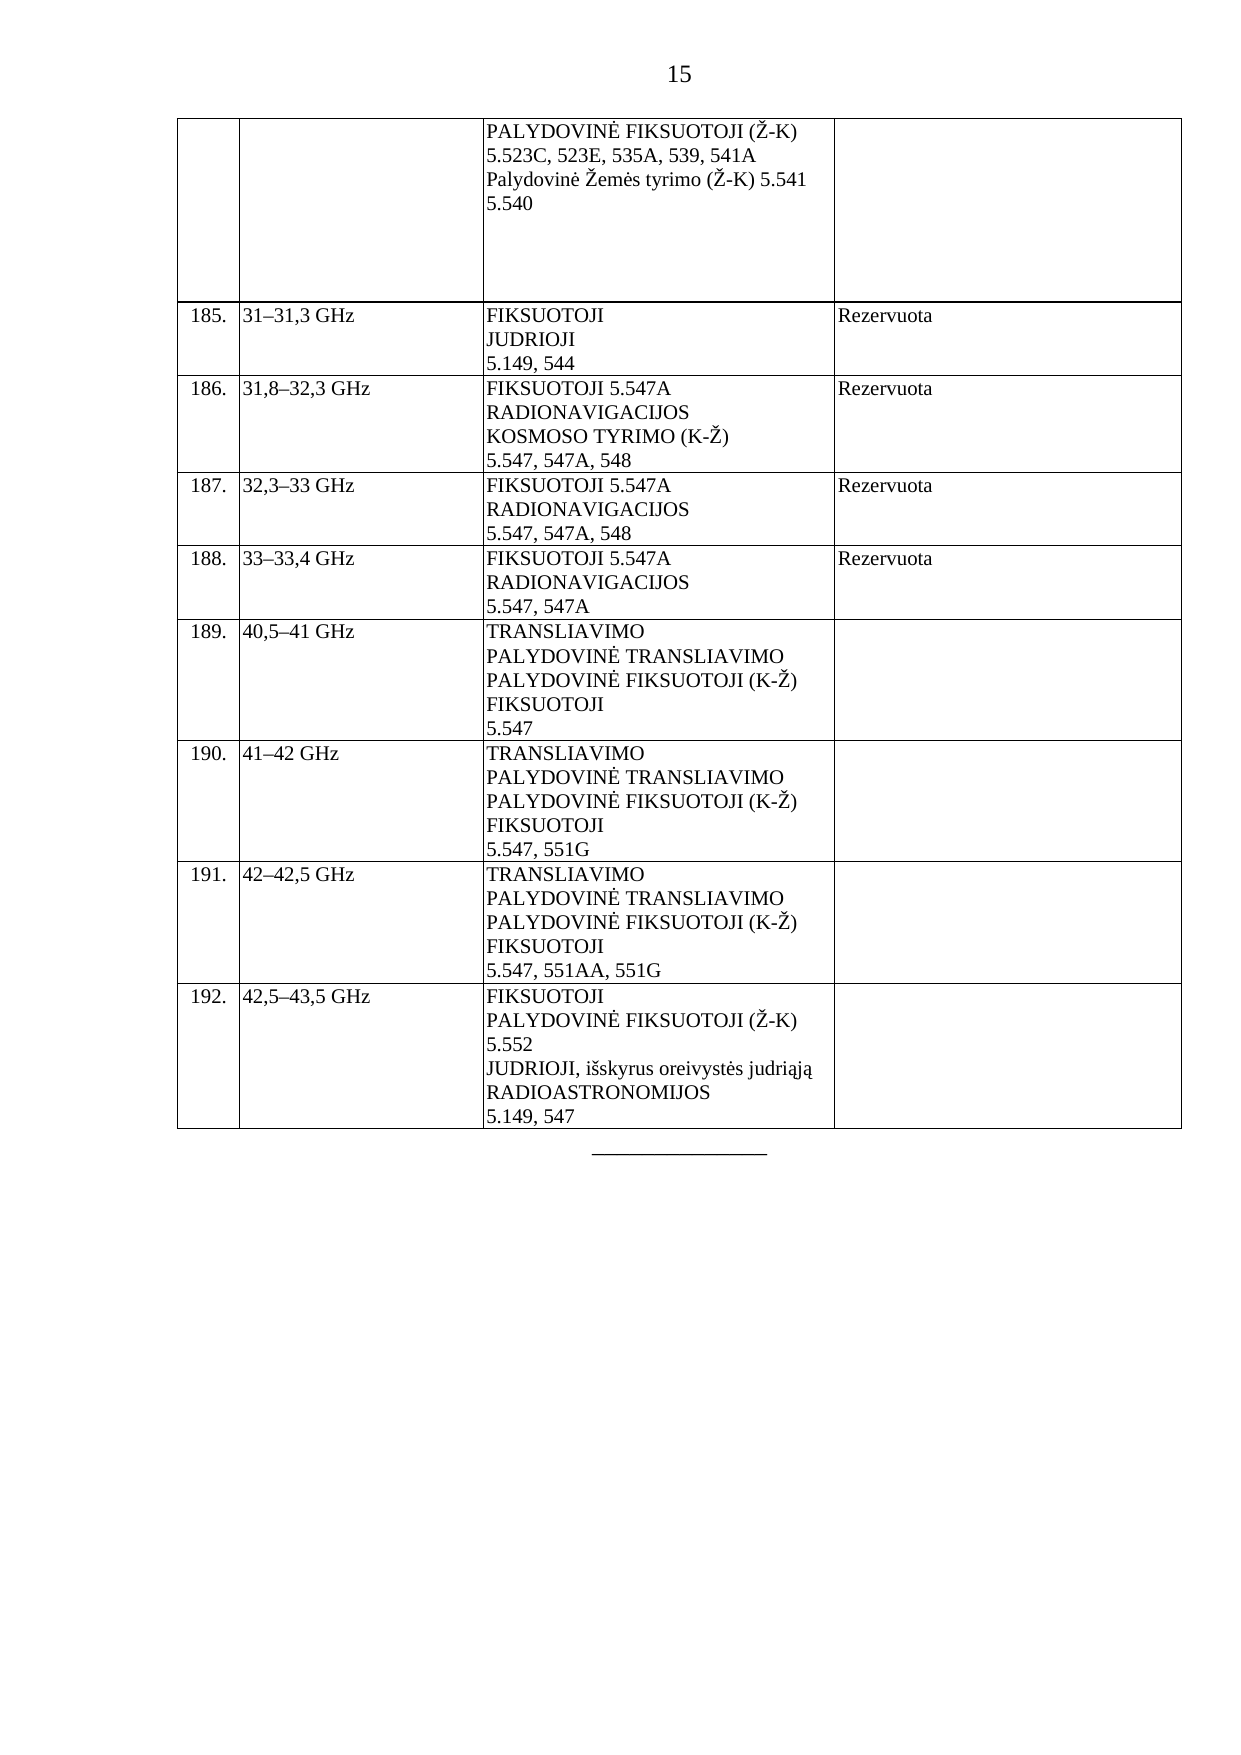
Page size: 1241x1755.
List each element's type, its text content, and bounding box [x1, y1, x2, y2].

table_cell TRANSLIAVIMO PALYDOVINĖ TRANSLIAVIMO PALYDOVINĖ FIKSUOTOJI (K-Ž) FIKSUOTOJI 5.547, 551AA, 551G [484, 862, 834, 982]
table_cell 42,5–43,5 GHz [240, 984, 483, 1128]
table_cell 188. [178, 546, 239, 618]
table_cell FIKSUOTOJI JUDRIOJI 5.149, 544 [484, 303, 834, 375]
table_cell TRANSLIAVIMO PALYDOVINĖ TRANSLIAVIMO PALYDOVINĖ FIKSUOTOJI (K-Ž) FIKSUOTOJI 5.547, 551G [484, 741, 834, 861]
table_cell 33–33,4 GHz [240, 546, 483, 618]
table_cell 191. [178, 862, 239, 982]
table_cell 189. [178, 620, 239, 740]
table_cell 31–31,3 GHz [240, 303, 483, 375]
table_cell PALYDOVINĖ FIKSUOTOJI (Ž-K) 5.523C, 523E, 535A, 539, 541A Palydovinė Žemės tyrimo (Ž-K) 5.541 5.540 [484, 119, 834, 301]
table_cell 185. [178, 303, 239, 375]
table_cell 190. [178, 741, 239, 861]
table_cell [240, 119, 483, 301]
table_cell [835, 620, 1181, 740]
table_cell 41–42 GHz [240, 741, 483, 861]
table_cell Rezervuota [835, 376, 1181, 472]
table_cell Rezervuota [835, 546, 1181, 618]
table_cell [835, 741, 1181, 861]
table_cell 32,3–33 GHz [240, 473, 483, 545]
table_cell FIKSUOTOJI 5.547A RADIONAVIGACIJOS 5.547, 547A, 548 [484, 473, 834, 545]
table_cell [835, 862, 1181, 982]
table_cell 187. [178, 473, 239, 545]
table_cell Rezervuota [835, 303, 1181, 375]
table_cell [835, 984, 1181, 1128]
table_cell FIKSUOTOJI PALYDOVINĖ FIKSUOTOJI (Ž-K) 5.552 JUDRIOJI, išskyrus oreivystės judriąją RADIOASTRONOMIJOS 5.149, 547 [484, 984, 834, 1128]
table_cell TRANSLIAVIMO PALYDOVINĖ TRANSLIAVIMO PALYDOVINĖ FIKSUOTOJI (K-Ž) FIKSUOTOJI 5.547 [484, 620, 834, 740]
table_cell 42–42,5 GHz [240, 862, 483, 982]
table_cell 192. [178, 984, 239, 1128]
table_cell FIKSUOTOJI 5.547A RADIONAVIGACIJOS KOSMOSO TYRIMO (K-Ž) 5.547, 547A, 548 [484, 376, 834, 472]
table_cell 31,8–32,3 GHz [240, 376, 483, 472]
table_cell [178, 119, 239, 301]
table_cell 40,5–41 GHz [240, 620, 483, 740]
table_cell 186. [178, 376, 239, 472]
text ______________ [177, 1129, 1181, 1158]
table_cell FIKSUOTOJI 5.547A RADIONAVIGACIJOS 5.547, 547A [484, 546, 834, 618]
table_cell [835, 119, 1181, 301]
table_cell Rezervuota [835, 473, 1181, 545]
